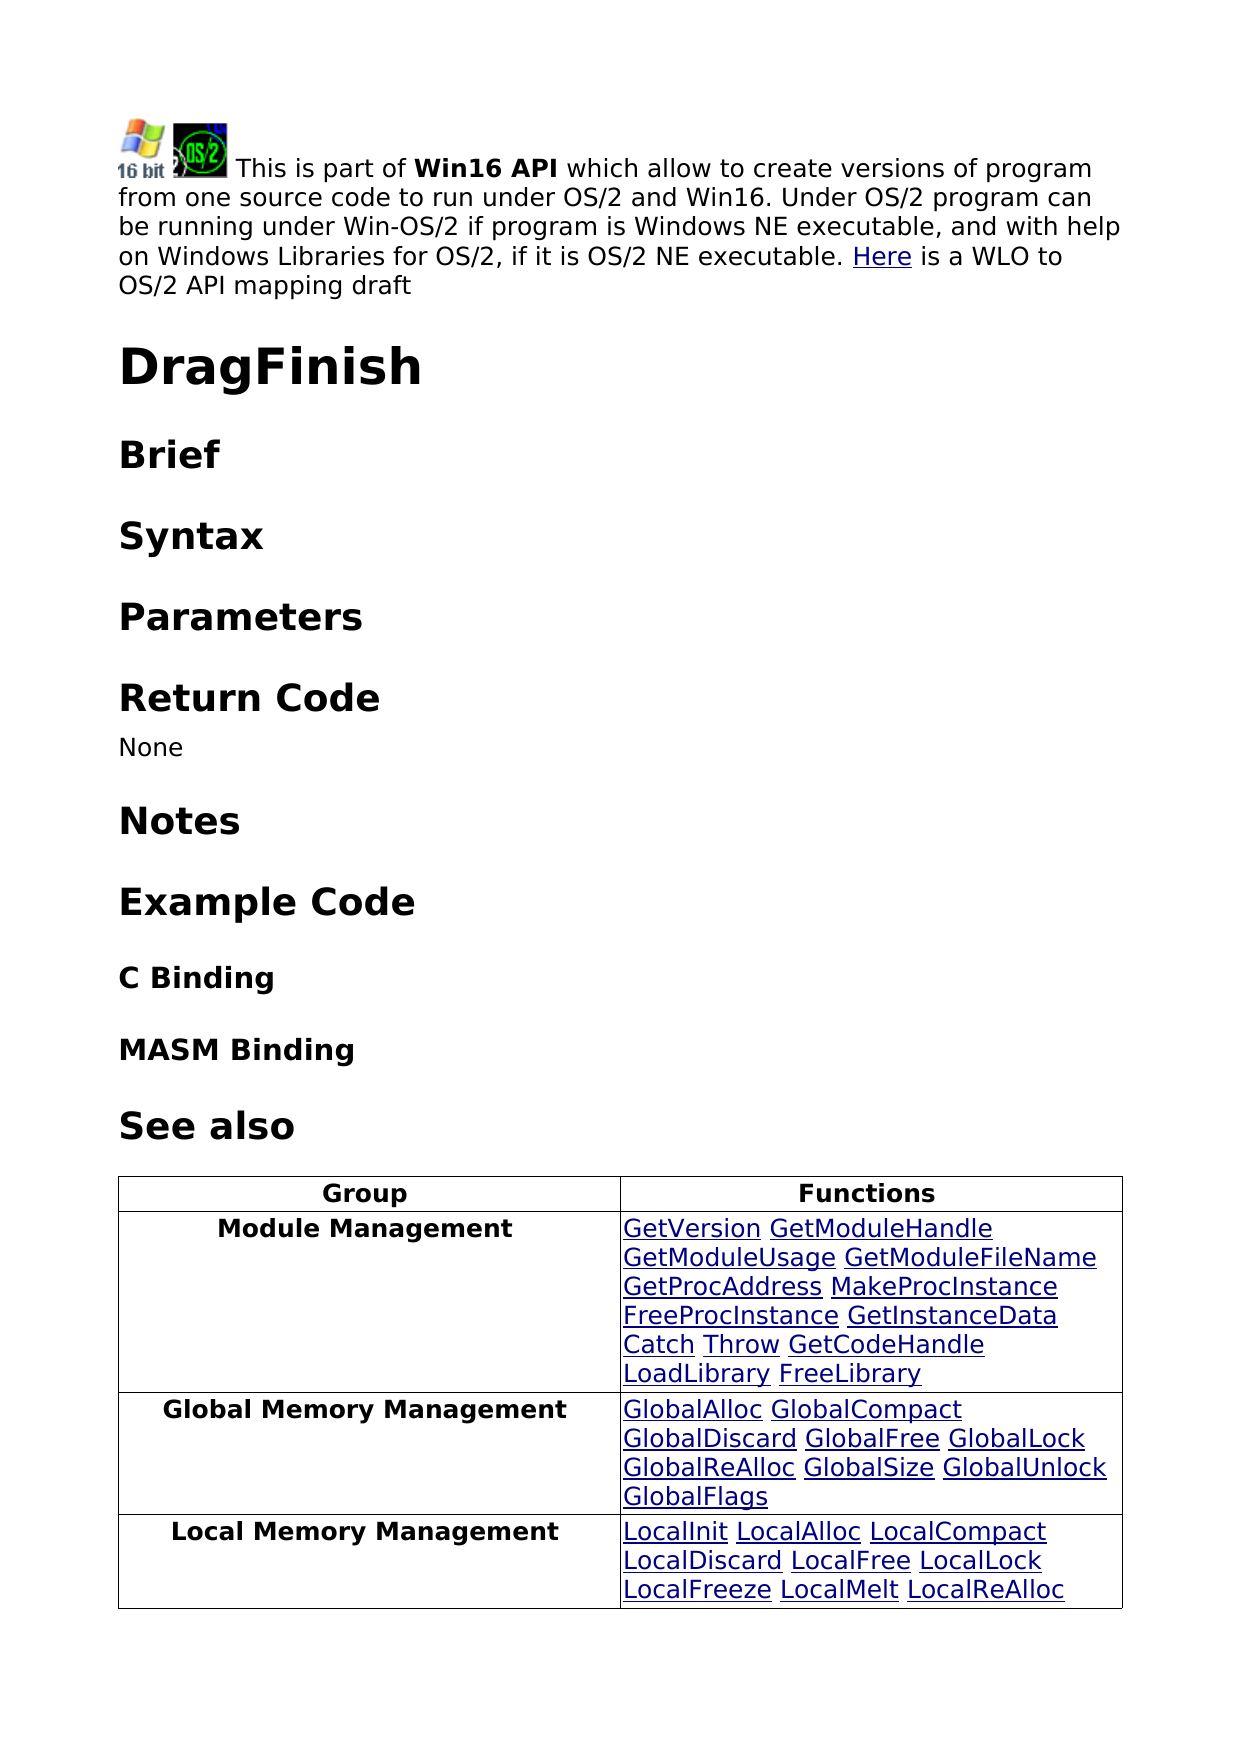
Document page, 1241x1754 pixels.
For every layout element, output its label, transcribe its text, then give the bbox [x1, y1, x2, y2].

subtitle DragFinish [118, 338, 1122, 396]
picture [172, 122, 228, 178]
subtitle See also [118, 1105, 1122, 1148]
subtitle Parameters [118, 596, 1122, 639]
text This is part of Win16 API which allow to create versions of program from one source code to run under OS/2 and Win16. Under OS/2 program can be running under Win-OS/2 if program is Windows NE executable, and with help on Windows Libraries for OS/2, if it is OS/2 NE executable. Here is a WLO to OS/2 API mapping draft [118, 118, 1122, 300]
subtitle Brief [118, 433, 1122, 477]
table_header Functions [621, 1177, 1122, 1211]
subtitle Notes [118, 799, 1122, 843]
table_cell LocalInit LocalAlloc LocalCompact LocalDiscard LocalFree LocalLock LocalFreeze LocalMelt LocalReAlloc [621, 1515, 1122, 1608]
table_cell GlobalAlloc GlobalCompact GlobalDiscard GlobalFree GlobalLock GlobalReAlloc GlobalSize GlobalUnlock GlobalFlags [621, 1393, 1122, 1514]
table_cell Global Memory Management [119, 1393, 620, 1514]
picture [118, 118, 166, 178]
table_cell Module Management [119, 1212, 620, 1392]
table_cell GetVersion GetModuleHandle GetModuleUsage GetModuleFileName GetProcAddress MakeProcInstance FreeProcInstance GetInstanceData Catch Throw GetCodeHandle LoadLibrary FreeLibrary [621, 1212, 1122, 1392]
subtitle Example Code [118, 881, 1122, 924]
table_cell Local Memory Management [119, 1515, 620, 1608]
subtitle C Binding [118, 962, 1122, 996]
subtitle Return Code [118, 677, 1122, 720]
text None [118, 733, 1122, 762]
subtitle MASM Binding [118, 1033, 1122, 1067]
table_header Group [119, 1177, 620, 1211]
subtitle Syntax [118, 514, 1122, 558]
